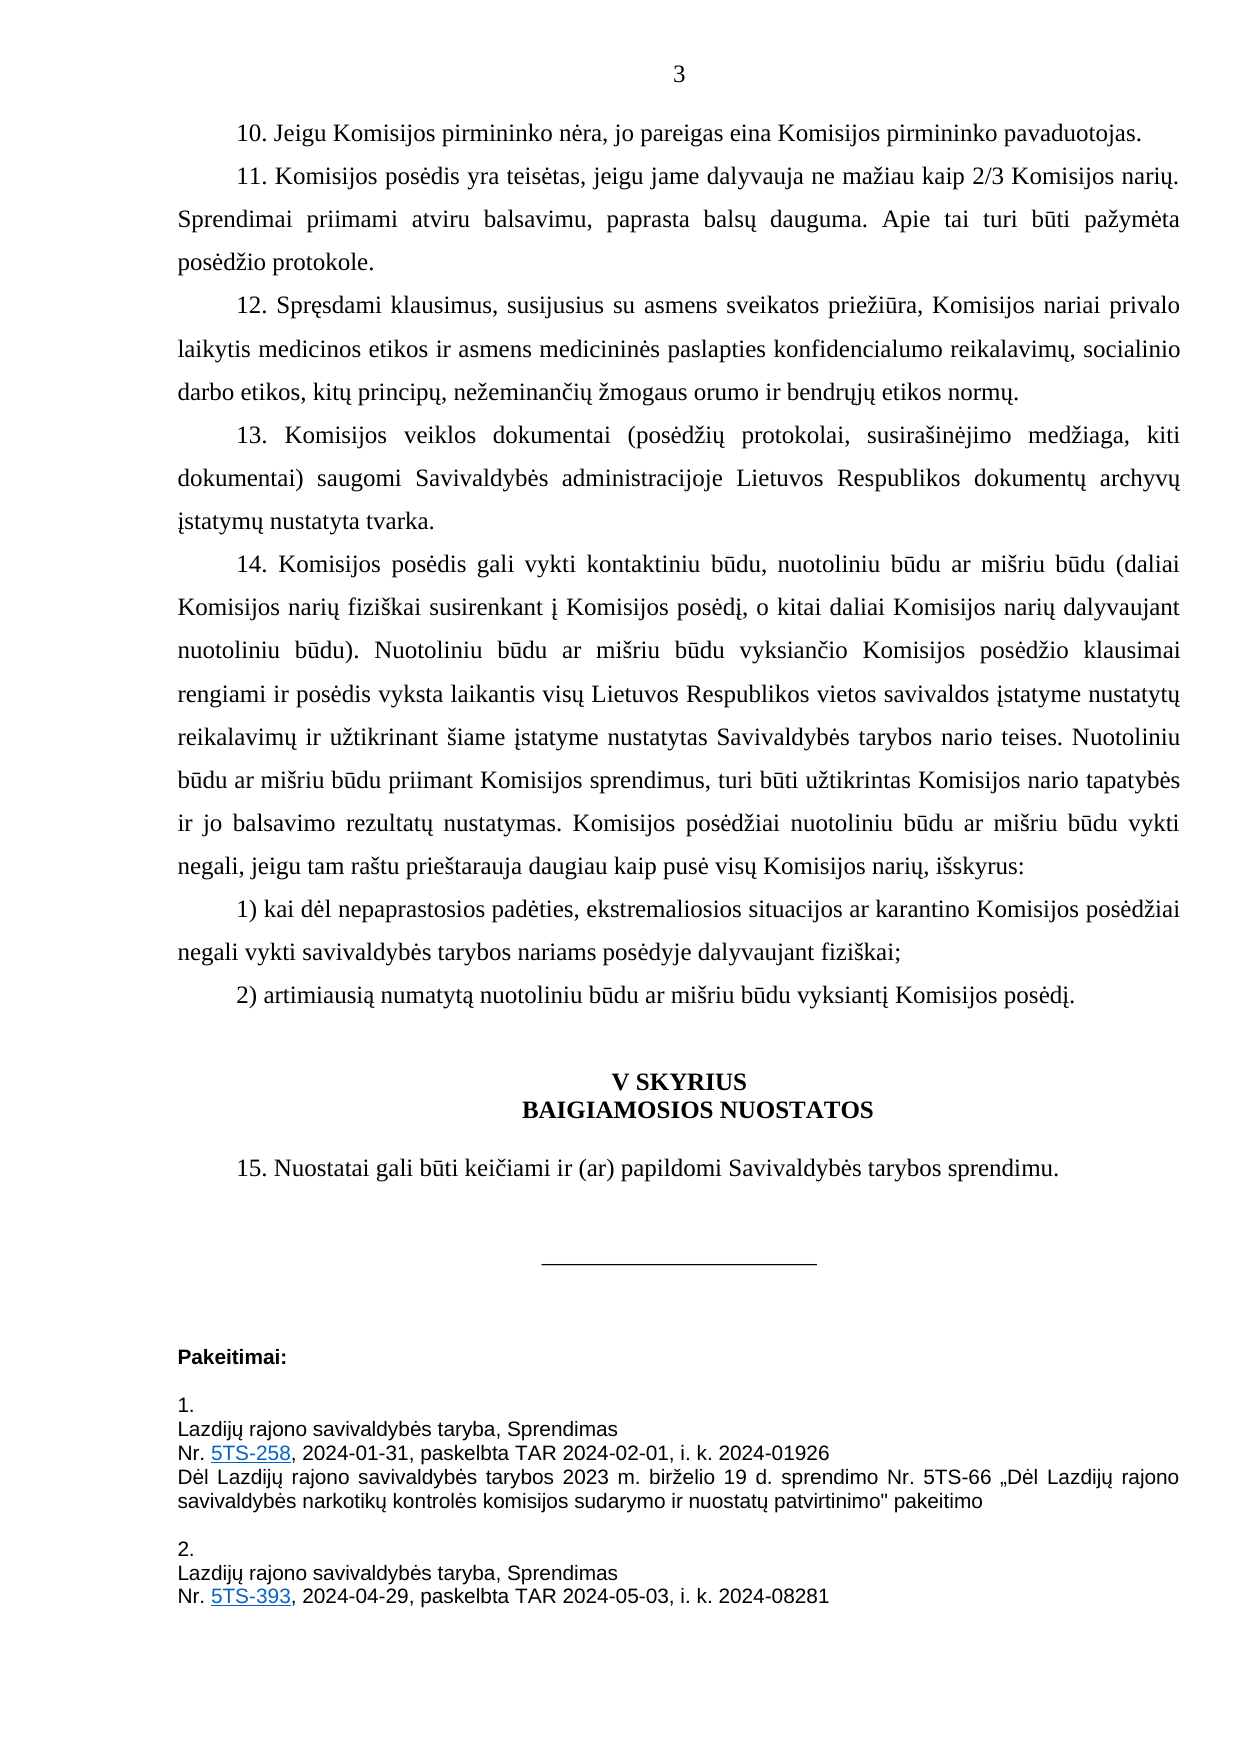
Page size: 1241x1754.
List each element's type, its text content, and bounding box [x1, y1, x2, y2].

text 14. Komisijos posėdis gali vykti kontaktiniu būdu, nuotoliniu būdu ar mišriu būdu (daliai Komisijos narių fiziškai susirenkant į Komisijos posėdį, o kitai daliai Komisijos narių dalyvaujant nuotoliniu būdu). Nuotoliniu būdu ar mišriu būdu vyksiančio Komisijos posėdžio klausimai rengiami ir posėdis vyksta laikantis visų Lietuvos Respublikos vietos savivaldos įstatyme nustatytų reikalavimų ir užtikrinant šiame įstatyme nustatytas Savivaldybės tarybos nario teises. Nuotoliniu būdu ar mišriu būdu priimant Komisijos sprendimus, turi būti užtikrintas Komisijos nario tapatybės ir jo balsavimo rezultatų nustatymas. Komisijos posėdžiai nuotoliniu būdu ar mišriu būdu vykti negali, jeigu tam raštu prieštarauja daugiau kaip pusė visų Komisijos narių, išskyrus: [177, 549, 1181, 880]
text Lazdijų rajono savivaldybės taryba, Sprendimas [177, 1417, 1181, 1441]
text 11. Komisijos posėdis yra teisėtas, jeigu jame dalyvauja ne mažiau kaip 2/3 Komisijos narių. Sprendimai priimami atviru balsavimu, paprasta balsų dauguma. Apie tai turi būti pažymėta posėdžio protokole. [177, 161, 1181, 276]
text 1) kai dėl nepaprastosios padėties, ekstremaliosios situacijos ar karantino Komisijos posėdžiai negali vykti savivaldybės tarybos nariams posėdyje dalyvaujant fiziškai; [177, 894, 1181, 966]
text Pakeitimai: [177, 1345, 1181, 1369]
text BAIGIAMOSIOS NUOSTATOS [177, 1096, 1181, 1124]
text Nr. 5TS-393, 2024-04-29, paskelbta TAR 2024-05-03, i. k. 2024-08281 [177, 1584, 1181, 1608]
text 1. [177, 1393, 1181, 1417]
text 15. Nuostatai gali būti keičiami ir (ar) papildomi Savivaldybės tarybos sprendimu. [177, 1153, 1181, 1182]
text Nr. 5TS-258, 2024-01-31, paskelbta TAR 2024-02-01, i. k. 2024-01926 [177, 1441, 1181, 1464]
text 12. Spręsdami klausimus, susijusius su asmens sveikatos priežiūra, Komisijos nariai privalo laikytis medicinos etikos ir asmens medicininės paslapties konfidencialumo reikalavimų, socialinio darbo etikos, kitų principų, nežeminančių žmogaus orumo ir bendrųjų etikos normų. [177, 291, 1181, 406]
text Lazdijų rajono savivaldybės taryba, Sprendimas [177, 1560, 1181, 1584]
text 2. [177, 1536, 1181, 1560]
text ______________________ [177, 1239, 1181, 1268]
text Dėl Lazdijų rajono savivaldybės tarybos 2023 m. birželio 19 d. sprendimo Nr. 5TS-66 „Dėl Lazdijų rajono savivaldybės narkotikų kontrolės komisijos sudarymo ir nuostatų patvirtinimo" pakeitimo [177, 1464, 1181, 1512]
text 10. Jeigu Komisijos pirmininko nėra, jo pareigas eina Komisijos pirmininko pavaduotojas. [177, 118, 1181, 147]
text V SKYRIUS [177, 1067, 1181, 1096]
text 13. Komisijos veiklos dokumentai (posėdžių protokolai, susirašinėjimo medžiaga, kiti dokumentai) saugomi Savivaldybės administracijoje Lietuvos Respublikos dokumentų archyvų įstatymų nustatyta tvarka. [177, 420, 1181, 535]
text 2) artimiausią numatytą nuotoliniu būdu ar mišriu būdu vyksiantį Komisijos posėdį. [177, 981, 1181, 1009]
